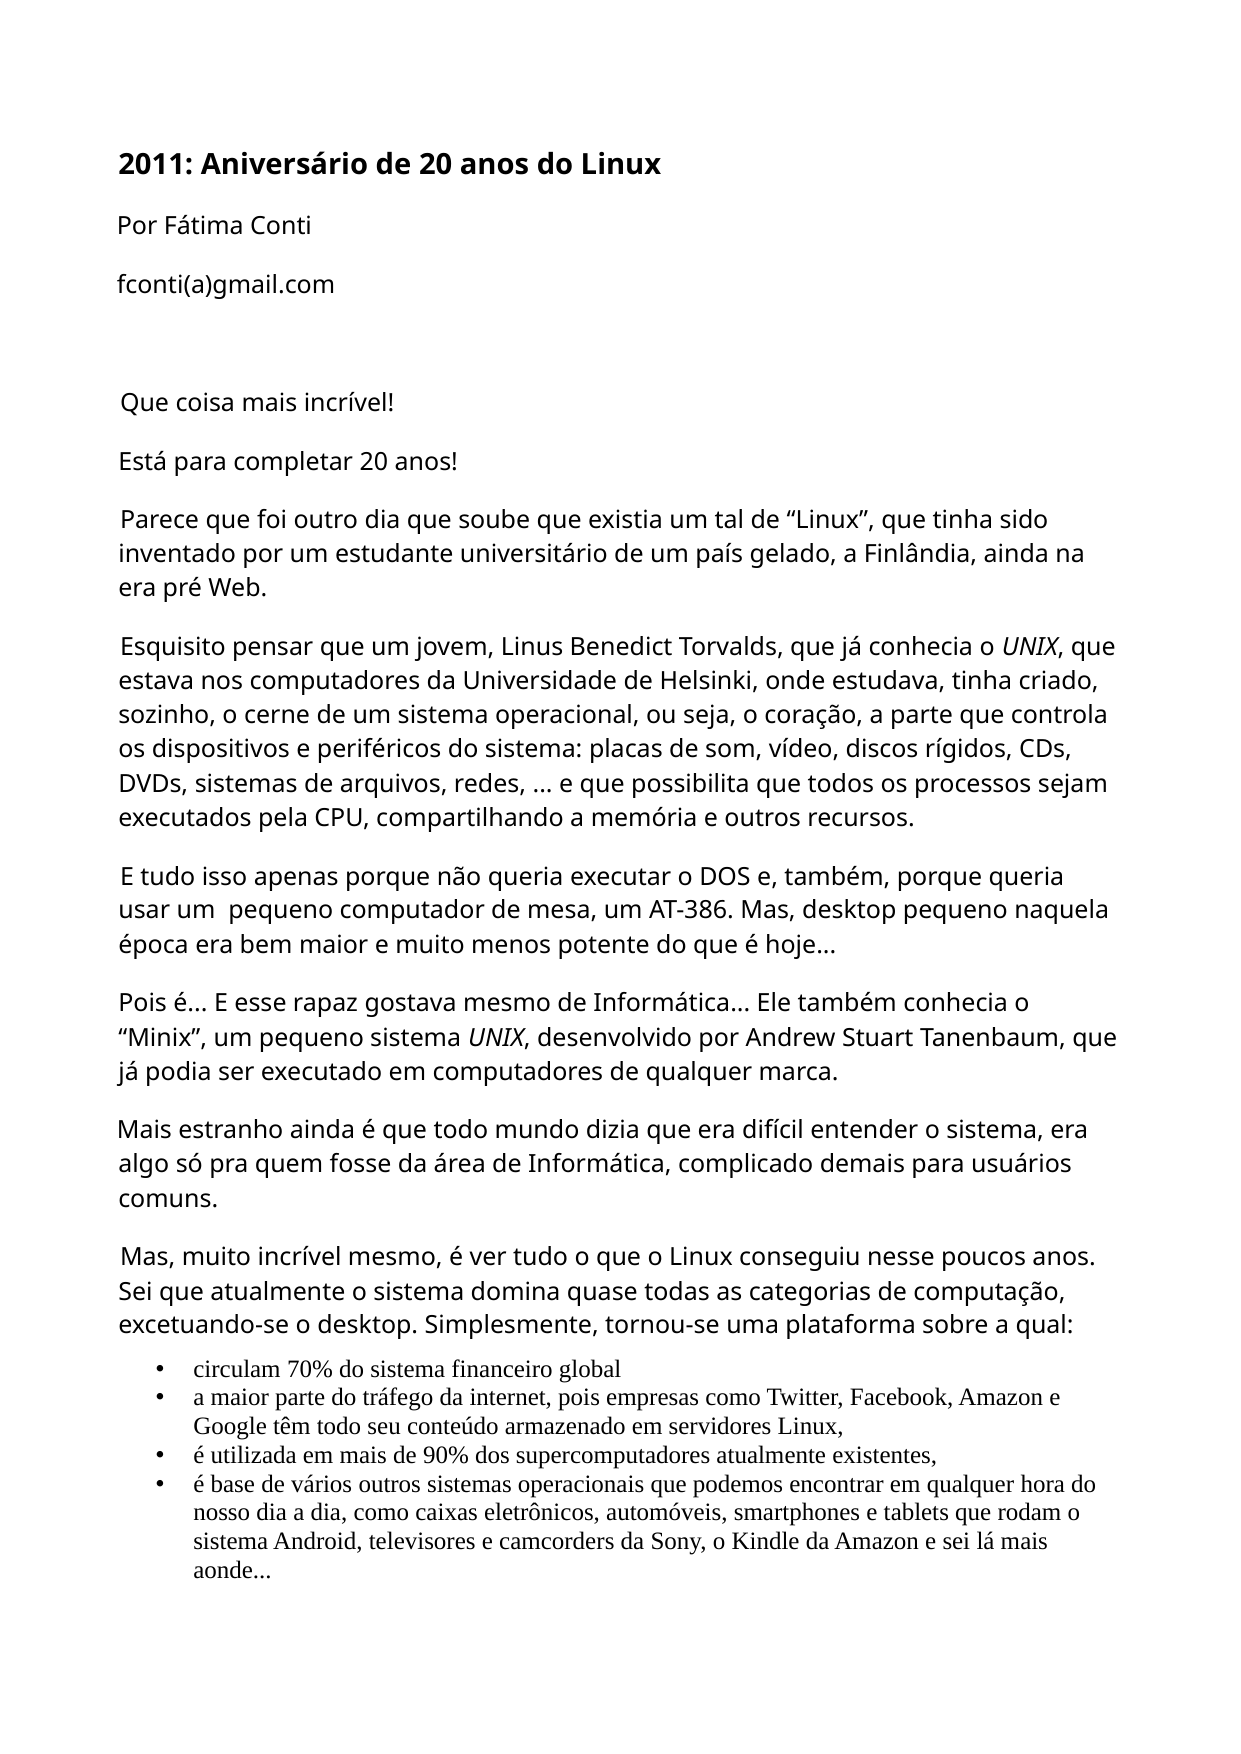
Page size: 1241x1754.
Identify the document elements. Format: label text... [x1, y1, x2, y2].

text Pois é... E esse rapaz gostava mesmo de Informática... Ele também conhecia o “Minix”, um pequeno sistema UNIX, desenvolvido por Andrew Stuart Tanenbaum, que já podia ser executado em computadores de qualquer marca. [118, 985, 1122, 1087]
text Parece que foi outro dia que soube que existia um tal de “Linux”, que tinha sido inventado por um estudante universitário de um país gelado, a Finlândia, ainda na era pré Web. [118, 502, 1122, 604]
text fconti(a)gmail.com [117, 267, 1122, 301]
list a maior parte do tráfego da internet, pois empresas como Twitter, Facebook, Amazon e Google têm todo seu conteúdo armazenado em servidores Linux, [156, 1382, 1122, 1440]
text Esquisito pensar que um jovem, Linus Benedict Torvalds, que já conhecia o UNIX, que estava nos computadores da Universidade de Helsinki, onde estudava, tinha criado, sozinho, o cerne de um sistema operacional, ou seja, o coração, a parte que controla os dispositivos e periféricos do sistema: placas de som, vídeo, discos rígidos, CDs, DVDs, sistemas de arquivos, redes, ... e que possibilita que todos os processos sejam executados pela CPU, compartilhando a memória e outros recursos. [118, 629, 1122, 833]
list é utilizada em mais de 90% dos supercomputadores atualmente existentes, [156, 1440, 1122, 1469]
text Está para completar 20 anos! [118, 443, 1122, 477]
list é base de vários outros sistemas operacionais que podemos encontrar em qualquer hora do nosso dia a dia, como caixas eletrônicos, automóveis, smartphones e tablets que rodam o sistema Android, televisores e camcorders da Sony, o Kindle da Amazon e sei lá mais aonde... [156, 1469, 1122, 1584]
text Que coisa mais incrível! [118, 384, 1122, 418]
text Mais estranho ainda é que todo mundo dizia que era difícil entender o sistema, era algo só pra quem fosse da área de Informática, complicado demais para usuários comuns. [117, 1112, 1122, 1214]
subtitle 2011: Aniversário de 20 anos do Linux [118, 143, 1122, 183]
list circulam 70% do sistema financeiro global [156, 1354, 1122, 1382]
text Por Fátima Conti [117, 208, 1122, 242]
text Mas, muito incrível mesmo, é ver tudo o que o Linux conseguiu nesse poucos anos. Sei que atualmente o sistema domina quase todas as categorias de computação, excetuando-se o desktop. Simplesmente, tornou-se uma plataforma sobre a qual: [118, 1239, 1122, 1341]
text E tudo isso apenas porque não queria executar o DOS e, também, porque queria usar um pequeno computador de mesa, um AT-386. Mas, desktop pequeno naquela época era bem maior e muito menos potente do que é hoje... [118, 858, 1122, 960]
